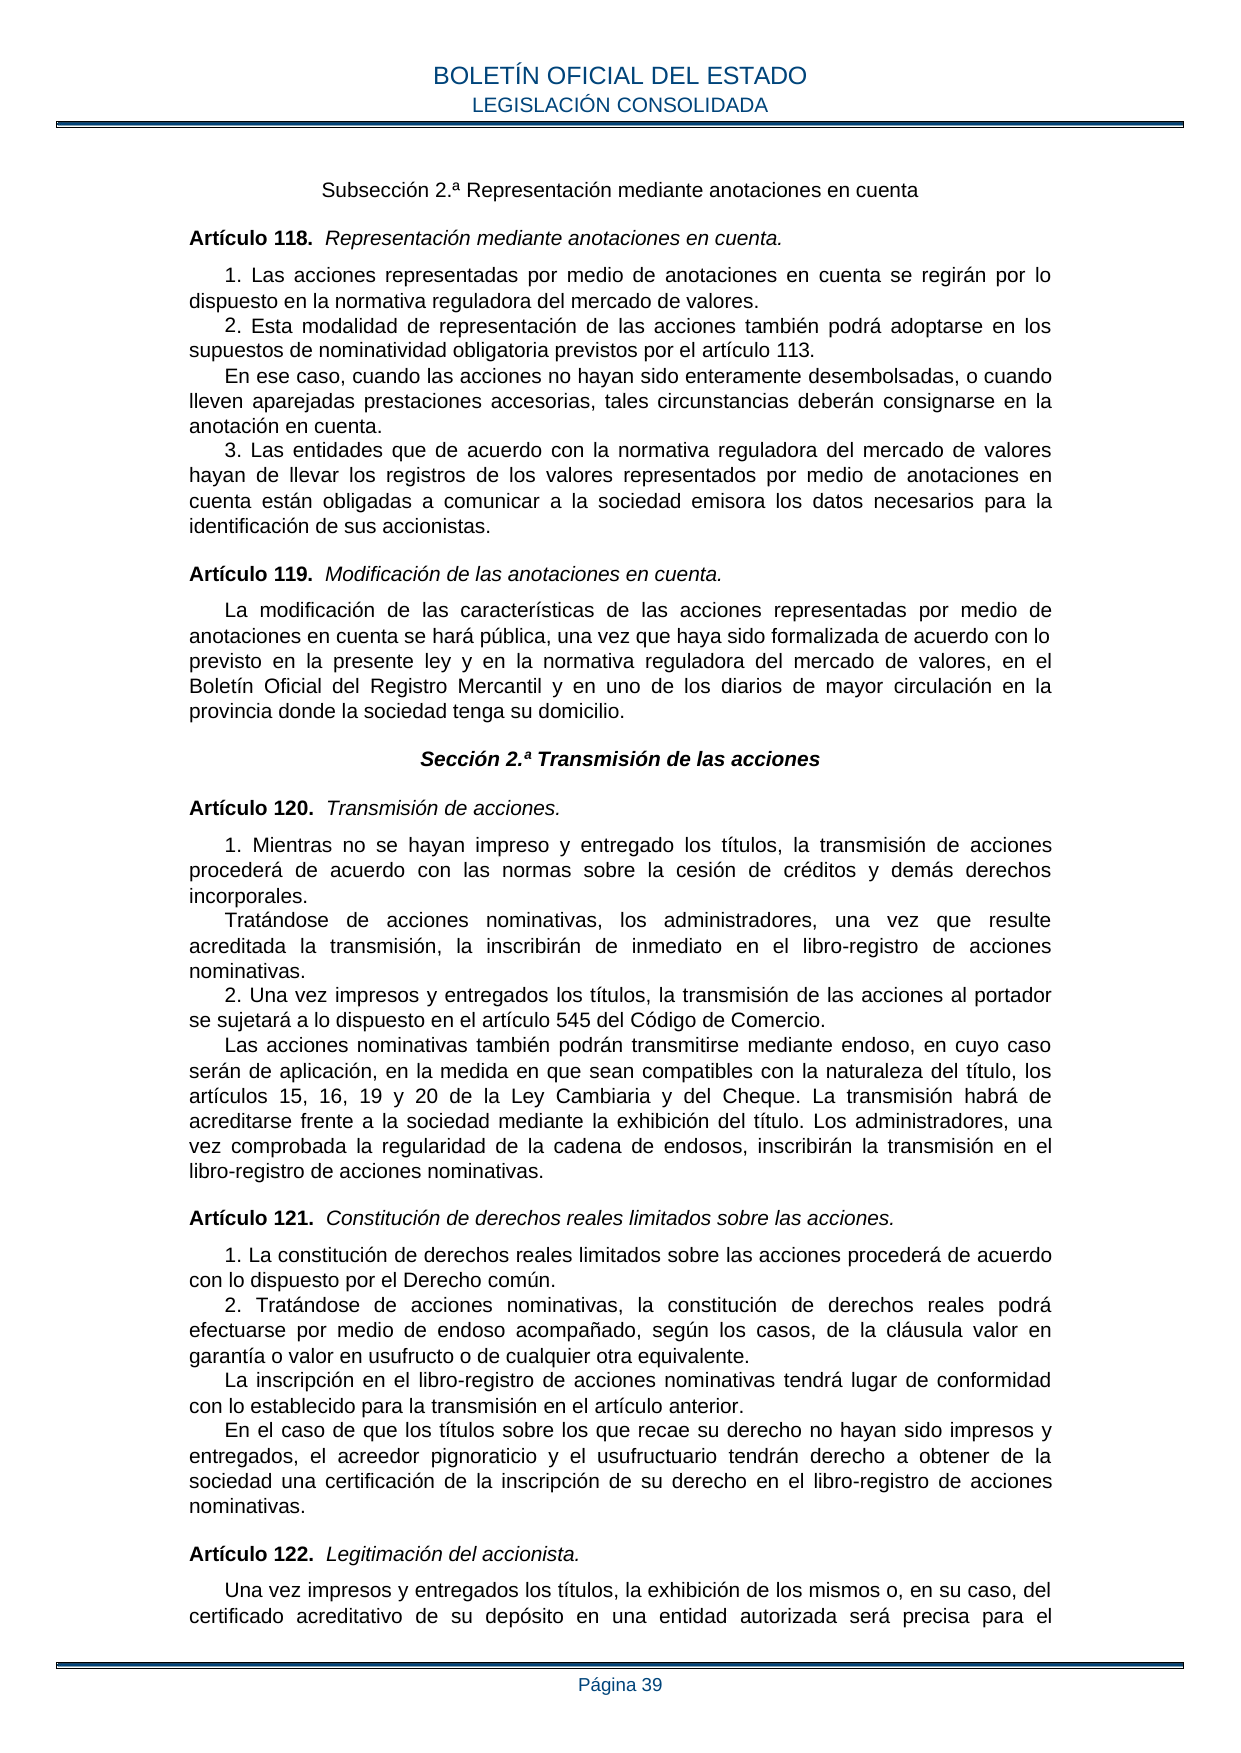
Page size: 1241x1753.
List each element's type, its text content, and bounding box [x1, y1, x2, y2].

picture [57, 1663, 1183, 1668]
text hayan de llevar los registros de los valores representados por medio de anotaciones en [189, 459, 1076, 488]
text 2 [224, 1289, 236, 1314]
text identificación de sus accionistas. [189, 513, 1076, 538]
text Artículo 121. Constitución de derechos reales limitados sobre las acciones. [189, 1202, 920, 1232]
text efectuarse por medio de endoso acompañado, según los casos, de la cláusula valor en [189, 1314, 1076, 1343]
text libro-registro de acciones nominativas. [189, 1158, 1076, 1183]
text sociedad una certificación de la inscripción de su derecho en el libro-registro de acciones [189, 1468, 1076, 1493]
text En el caso de que los títulos sobre los que recae su derecho no hayan sido impresos y [224, 1414, 1076, 1443]
picture [57, 122, 1183, 127]
text . Una vez impresos y entregados los títulos, la transmisión de las acciones al portador [236, 978, 1076, 1008]
text incorporales. [189, 883, 1076, 908]
text supuestos de nominatividad obligatoria previstos por el artículo 113. [189, 334, 1076, 363]
text garantía o valor en usufructo o de cualquier otra equivalente. [189, 1343, 1076, 1368]
text 1 [224, 828, 236, 853]
text se sujetará a lo dispuesto en el artículo 545 del Código de Comercio. [189, 1003, 851, 1033]
text con lo establecido para la transmisión en el artículo anterior. [189, 1393, 1076, 1418]
text La modificación de las características de las acciones representadas por medio de [224, 594, 1076, 624]
text Sección 2.ª Transmisión de las acciones [420, 743, 845, 773]
text Boletín Oficial del Registro Mercantil y en uno de los diarios de mayor circulación en la [189, 674, 1076, 699]
text artículos 15, 16, 19 y 20 de la Ley Cambiaria y del Cheque. La transmisión habrá de [189, 1083, 1076, 1108]
text nominativas. [189, 1493, 1076, 1518]
text Página 39 [578, 1670, 687, 1697]
text . Esta modalidad de representación de las acciones también podrá adoptarse en los [261, 313, 1076, 334]
text acreditada la transmisión, la inscribirán de inmediato en el libro-registro de acciones [189, 933, 1076, 958]
text 1 [224, 1239, 236, 1264]
text Artículo 120. Transmisión de acciones. [189, 791, 585, 821]
text . La constitución de derechos reales limitados sobre las acciones procederá de acuerdo [236, 1239, 1076, 1268]
text 2 [224, 978, 236, 1003]
text anotaciones en cuenta se hará pública, una vez que haya sido formalizada de acuerdo con lo [189, 624, 1076, 649]
text Subsección 2.ª Representación mediante anotaciones en cuenta [321, 173, 944, 203]
text 3 [224, 434, 236, 459]
text vez comprobada la regularidad de la cadena de endosos, inscribirán la transmisión en el [189, 1133, 1076, 1158]
text anotación en cuenta. [189, 413, 1076, 438]
text 2 [224, 309, 261, 334]
text certificado acreditativo de su depósito en una entidad autorizada será precisa para el [189, 1604, 1076, 1629]
text Artículo 122. Legitimación del accionista. [189, 1537, 605, 1567]
text serán de aplicación, en la medida en que sean compatibles con la naturaleza del título, los [189, 1058, 1076, 1083]
text BOLETÍN OFICIAL DEL ESTADO [433, 56, 832, 92]
text . Las acciones representadas por medio de anotaciones en cuenta se regirán por lo [236, 259, 1076, 288]
text cuenta están obligadas a comunicar a la sociedad emisora los datos necesarios para la [189, 488, 1076, 513]
text procederá de acuerdo con las normas sobre la cesión de créditos y demás derechos [189, 853, 1076, 883]
text Artículo 118. Representación mediante anotaciones en cuenta. [189, 222, 808, 252]
text Las acciones nominativas también podrán transmitirse mediante endoso, en cuyo caso [224, 1028, 1076, 1058]
text Tratándose de acciones nominativas, los administradores, una vez que resulte [224, 903, 1076, 933]
text La inscripción en el libro-registro de acciones nominativas tendrá lugar de conformidad [224, 1364, 1076, 1393]
text nominativas. [189, 958, 1076, 983]
text dispuesto en la normativa reguladora del mercado de valores. [189, 288, 1076, 313]
text lleven aparejadas prestaciones accesorias, tales circunstancias deberán consignarse en la [189, 388, 1076, 413]
text provincia donde la sociedad tenga su domicilio. [189, 699, 1076, 724]
text con lo dispuesto por el Derecho común. [189, 1264, 581, 1293]
text Una vez impresos y entregados los títulos, la exhibición de los mismos o, en su caso, del [224, 1574, 1076, 1604]
text Artículo 119. Modificación de las anotaciones en cuenta. [189, 557, 748, 587]
text . Mientras no se hayan impreso y entregado los títulos, la transmisión de acciones [236, 828, 1076, 853]
text . Las entidades que de acuerdo con la normativa reguladora del mercado de valores [236, 434, 1076, 459]
text previsto en la presente ley y en la normativa reguladora del mercado de valores, en el [189, 649, 1076, 674]
text 1 [224, 259, 236, 288]
text . Tratándose de acciones nominativas, la constitución de derechos reales podrá [236, 1289, 1076, 1314]
text entregados, el acreedor pignoraticio y el usufructuario tendrán derecho a obtener de la [189, 1443, 1076, 1468]
text En ese caso, cuando las acciones no hayan sido enteramente desembolsadas, o cuando [224, 363, 1076, 388]
text LEGISLACIÓN CONSOLIDADA [472, 89, 793, 118]
text acreditarse frente a la sociedad mediante la exhibición del título. Los administradores, una [189, 1108, 1076, 1133]
